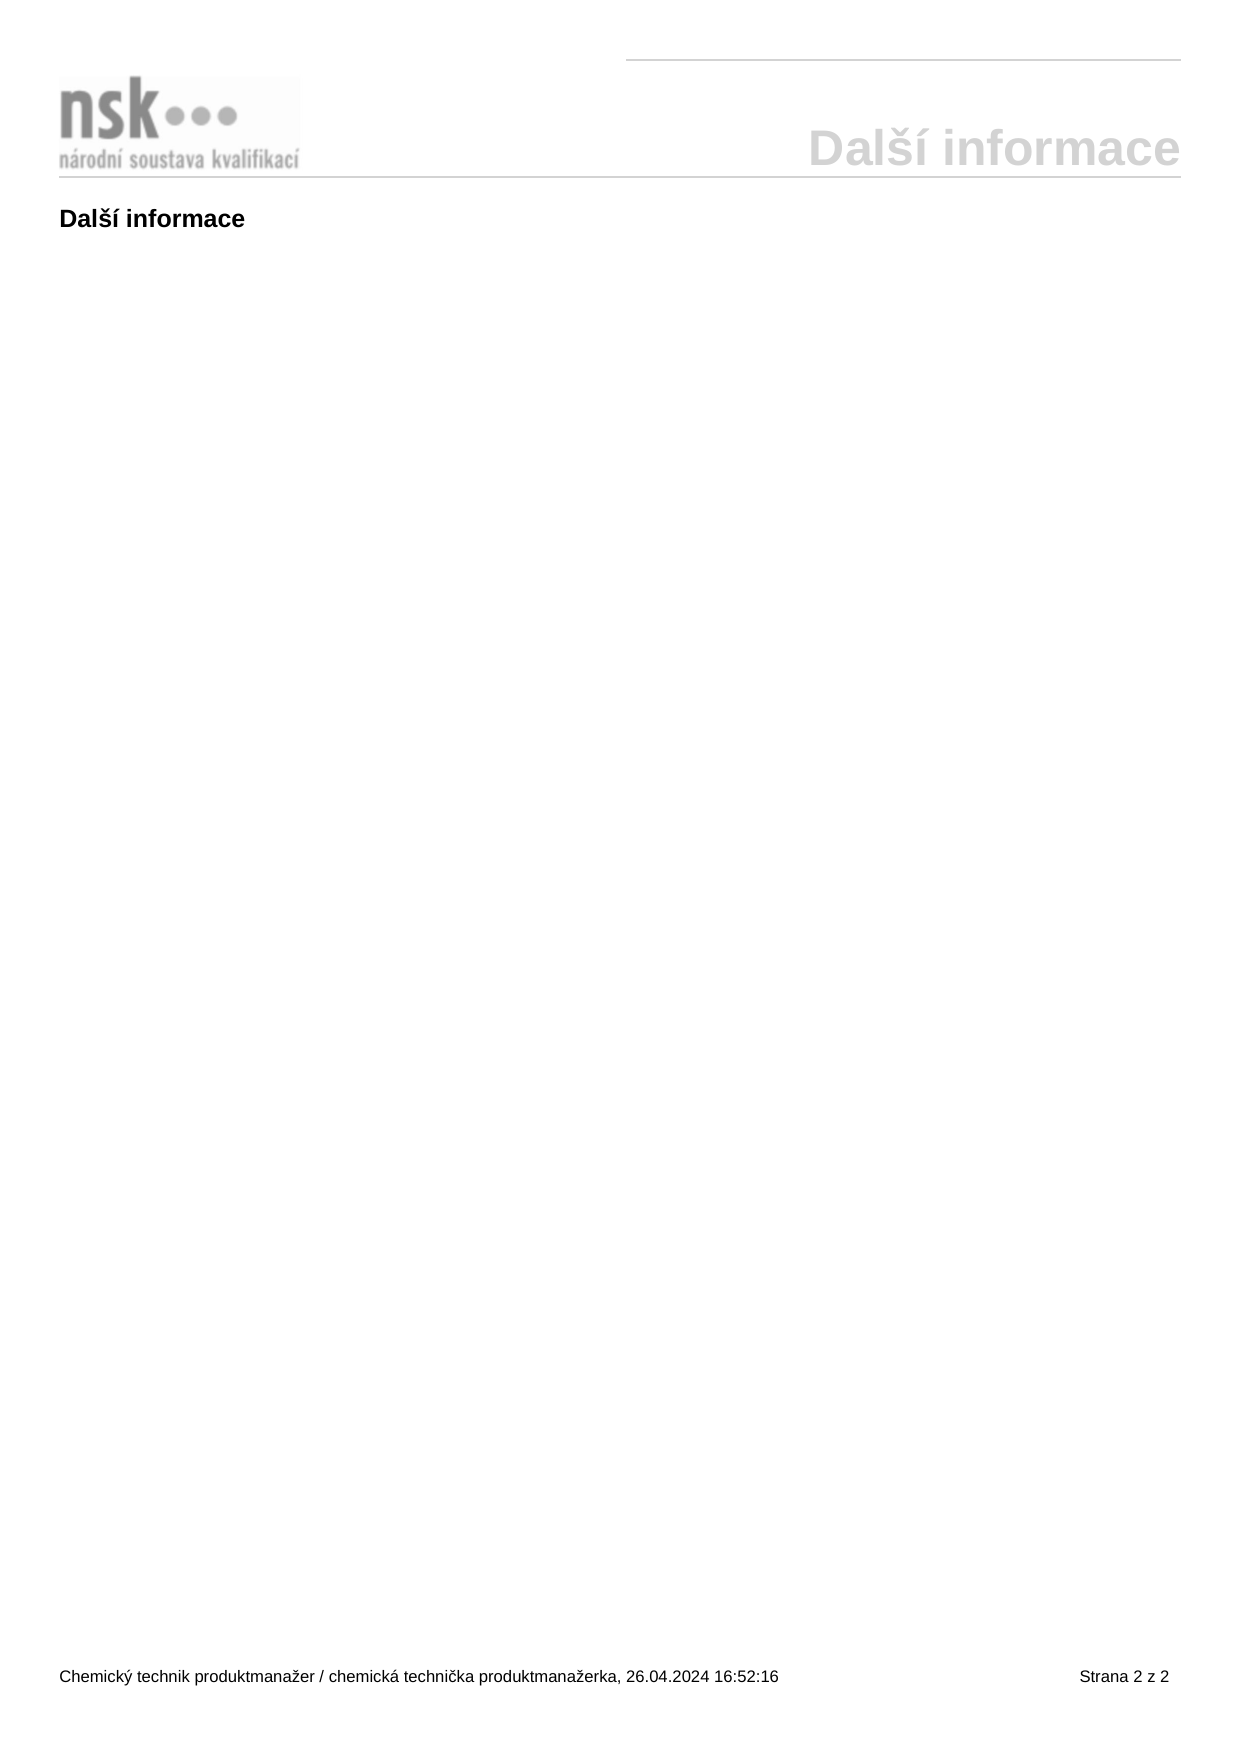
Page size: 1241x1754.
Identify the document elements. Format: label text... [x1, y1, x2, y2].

table_cell Další informace [626, 61, 1181, 176]
table_cell [626, 1136, 862, 1397]
table_cell [626, 836, 862, 1136]
table_cell [626, 194, 862, 200]
table_cell [862, 1397, 1169, 1658]
table_cell [59, 1136, 483, 1397]
table_cell [626, 536, 862, 836]
table_cell [59, 236, 483, 536]
table_cell [484, 171, 620, 176]
table_cell [626, 1397, 862, 1658]
table_cell [484, 536, 620, 836]
table_cell [1169, 194, 1181, 200]
table_cell [484, 836, 620, 1136]
table_cell Další informace [59, 200, 1181, 236]
table_cell [862, 536, 1169, 836]
table_cell [484, 1397, 620, 1658]
table_cell [626, 236, 862, 536]
table_cell [1169, 1658, 1181, 1694]
table_cell [1169, 1136, 1181, 1397]
picture [58, 59, 621, 171]
table_cell [1169, 836, 1181, 1136]
table_cell [1169, 1397, 1181, 1658]
table_cell [862, 194, 1169, 200]
table_cell [59, 1397, 483, 1658]
table_cell [484, 236, 620, 536]
table_cell [620, 1136, 626, 1397]
table_cell [1169, 536, 1181, 836]
table_cell Chemický technik produktmanažer / chemická technička produktmanažerka, 26.04.2024 16:52:16 [59, 1658, 862, 1694]
table_cell [59, 178, 1181, 194]
table_cell [59, 536, 483, 836]
table_cell [620, 536, 626, 836]
table_cell [620, 1397, 626, 1658]
table_cell [862, 836, 1169, 1136]
table_cell [484, 1136, 620, 1397]
table_cell [621, 59, 626, 170]
table_cell [59, 836, 483, 1136]
table_cell [862, 236, 1169, 536]
table_cell [862, 1136, 1169, 1397]
table_cell [620, 836, 626, 1136]
table_cell Strana 2 z 2 [862, 1658, 1169, 1694]
table_cell [620, 236, 626, 536]
table_cell [484, 194, 620, 200]
table_cell [59, 171, 483, 176]
table_cell [59, 194, 483, 200]
table_cell [1169, 236, 1181, 536]
